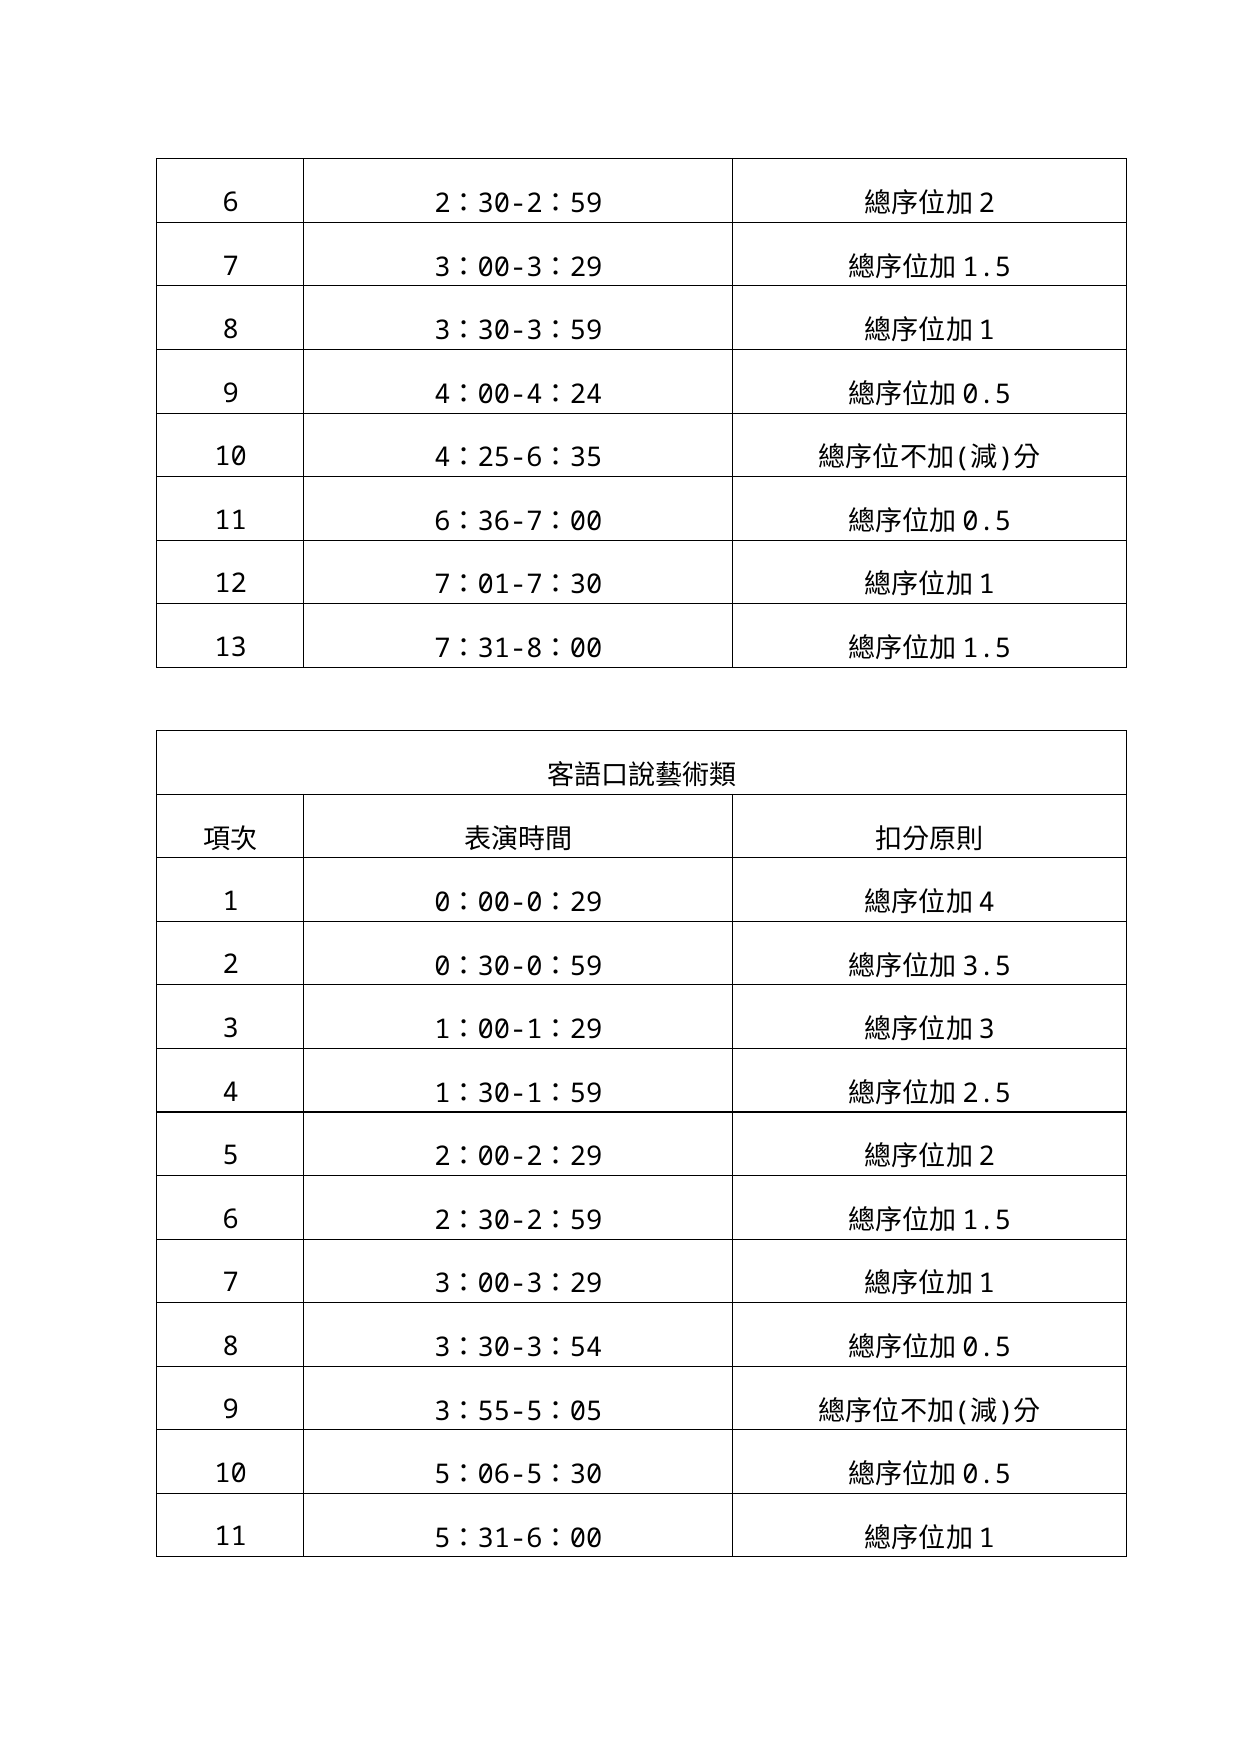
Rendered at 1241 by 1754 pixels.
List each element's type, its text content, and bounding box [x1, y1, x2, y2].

table_cell 總序位加1.5 [733, 1176, 1126, 1238]
table_cell 12 [157, 541, 303, 603]
table_cell 0：00-0：29 [304, 858, 732, 921]
table_cell 13 [157, 604, 303, 667]
table_cell 6 [157, 1176, 303, 1238]
table_cell 項次 [157, 795, 303, 857]
table_cell 3：30-3：59 [304, 286, 732, 349]
table_cell 總序位加1.5 [733, 223, 1126, 285]
table_cell 8 [157, 1303, 303, 1366]
table_cell 總序位加2.5 [733, 1049, 1126, 1111]
table_cell 5：06-5：30 [304, 1430, 732, 1493]
table_cell 7 [157, 1240, 303, 1302]
table_cell 4：00-4：24 [304, 350, 732, 412]
table_cell 總序位加1 [733, 286, 1126, 349]
table_cell 2：30-2：59 [304, 159, 732, 222]
table_cell 總序位加3 [733, 985, 1126, 1048]
table_cell 9 [157, 1367, 303, 1429]
table_cell 10 [157, 414, 303, 476]
table_cell 5 [157, 1113, 303, 1175]
table_cell 3：00-3：29 [304, 223, 732, 285]
table_cell 7：01-7：30 [304, 541, 732, 603]
table_cell 總序位加1 [733, 541, 1126, 603]
table_cell 3：55-5：05 [304, 1367, 732, 1429]
table_cell 7：31-8：00 [304, 604, 732, 667]
table_cell 3：00-3：29 [304, 1240, 732, 1302]
table_cell 2：30-2：59 [304, 1176, 732, 1238]
table_cell 6：36-7：00 [304, 477, 732, 539]
table_cell 總序位不加(減)分 [733, 1367, 1126, 1429]
table_cell 4 [157, 1049, 303, 1111]
table_cell 4：25-6：35 [304, 414, 732, 476]
table_header 客語口說藝術類 [157, 731, 1126, 794]
table_cell 2：00-2：29 [304, 1113, 732, 1175]
table_cell 2 [157, 922, 303, 984]
table_cell 總序位加0.5 [733, 1430, 1126, 1493]
table_cell 1 [157, 858, 303, 921]
table_cell 11 [157, 477, 303, 539]
table_cell 總序位加2 [733, 1113, 1126, 1175]
table_cell 3 [157, 985, 303, 1048]
table_cell 1：00-1：29 [304, 985, 732, 1048]
table_cell 總序位加1 [733, 1240, 1126, 1302]
table_cell 1：30-1：59 [304, 1049, 732, 1111]
table_cell 總序位加1.5 [733, 604, 1126, 667]
table_cell 總序位加0.5 [733, 350, 1126, 412]
table_cell 8 [157, 286, 303, 349]
table_cell 6 [157, 159, 303, 222]
table_cell 總序位加0.5 [733, 1303, 1126, 1366]
table_cell 9 [157, 350, 303, 412]
table_cell 11 [157, 1494, 303, 1556]
table_cell 5：31-6：00 [304, 1494, 732, 1556]
table_cell 表演時間 [304, 795, 732, 857]
table_cell 總序位加4 [733, 858, 1126, 921]
table_cell 總序位加2 [733, 159, 1126, 222]
table_cell 7 [157, 223, 303, 285]
table_cell 扣分原則 [733, 795, 1126, 857]
table_cell 3：30-3：54 [304, 1303, 732, 1366]
table_cell 總序位加1 [733, 1494, 1126, 1556]
table_cell 0：30-0：59 [304, 922, 732, 984]
table_cell 總序位加0.5 [733, 477, 1126, 539]
table_cell 總序位加3.5 [733, 922, 1126, 984]
table_cell 總序位不加(減)分 [733, 414, 1126, 476]
table_cell 10 [157, 1430, 303, 1493]
